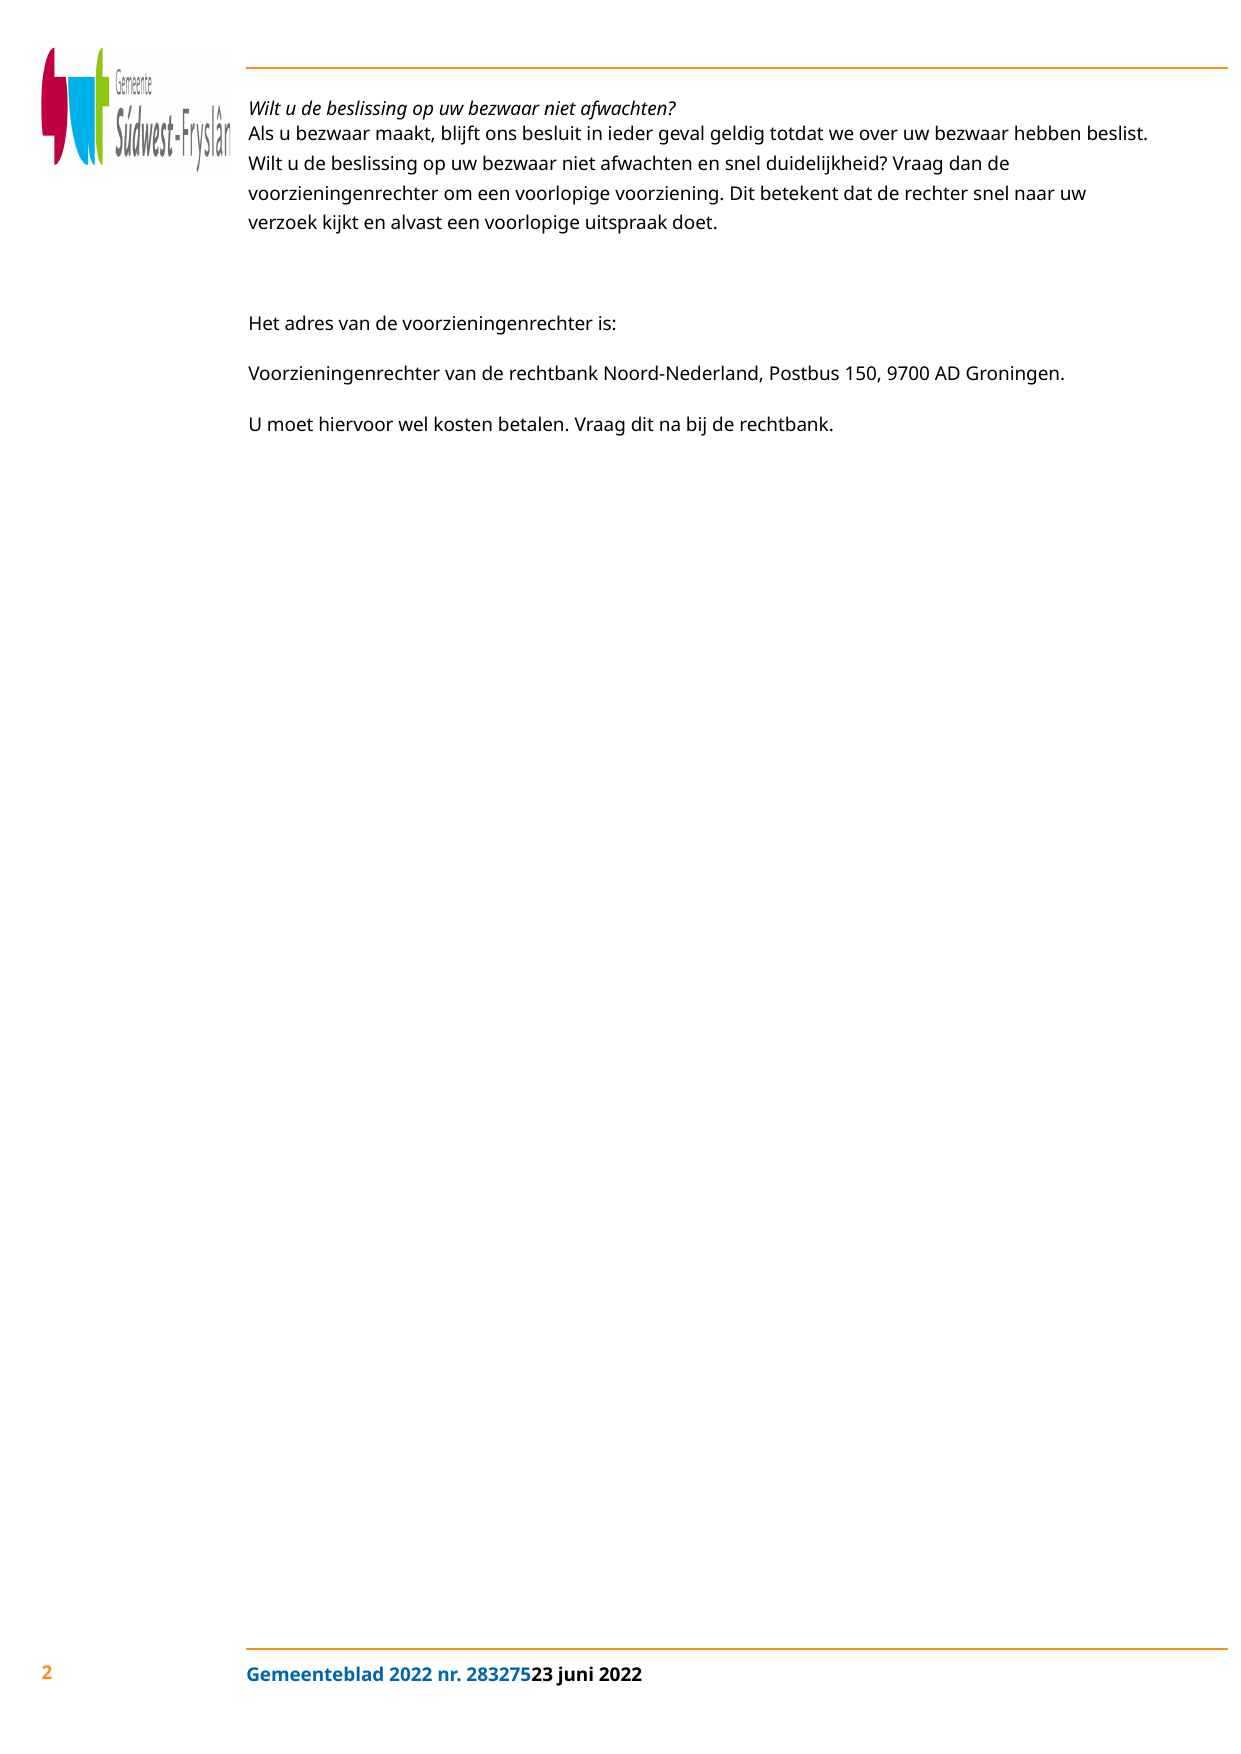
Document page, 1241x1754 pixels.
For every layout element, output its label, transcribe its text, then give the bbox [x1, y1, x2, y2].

text Wilt u de beslissing op uw bezwaar niet afwachten? [248, 95, 1152, 121]
text U moet hiervoor wel kosten betalen. Vraag dit na bij de rechtbank. [248, 411, 1152, 437]
text Voorzieningenrechter van de rechtbank Noord-Nederland, Postbus 150, 9700 AD Groningen. [248, 361, 1152, 386]
text Het adres van de voorzieningenrechter is: [248, 310, 1152, 336]
picture [41, 47, 231, 172]
text Als u bezwaar maakt, blijft ons besluit in ieder geval geldig totdat we over uw bezwaar hebben beslist. Wilt u de beslissing op uw bezwaar niet afwachten en snel duidelijkheid? Vraag dan de voorzieningenrechter om een voorlopige voorziening. Dit betekent dat de rechter snel naar uw verzoek kijkt en alvast een voorlopige uitspraak doet. [248, 121, 1152, 235]
